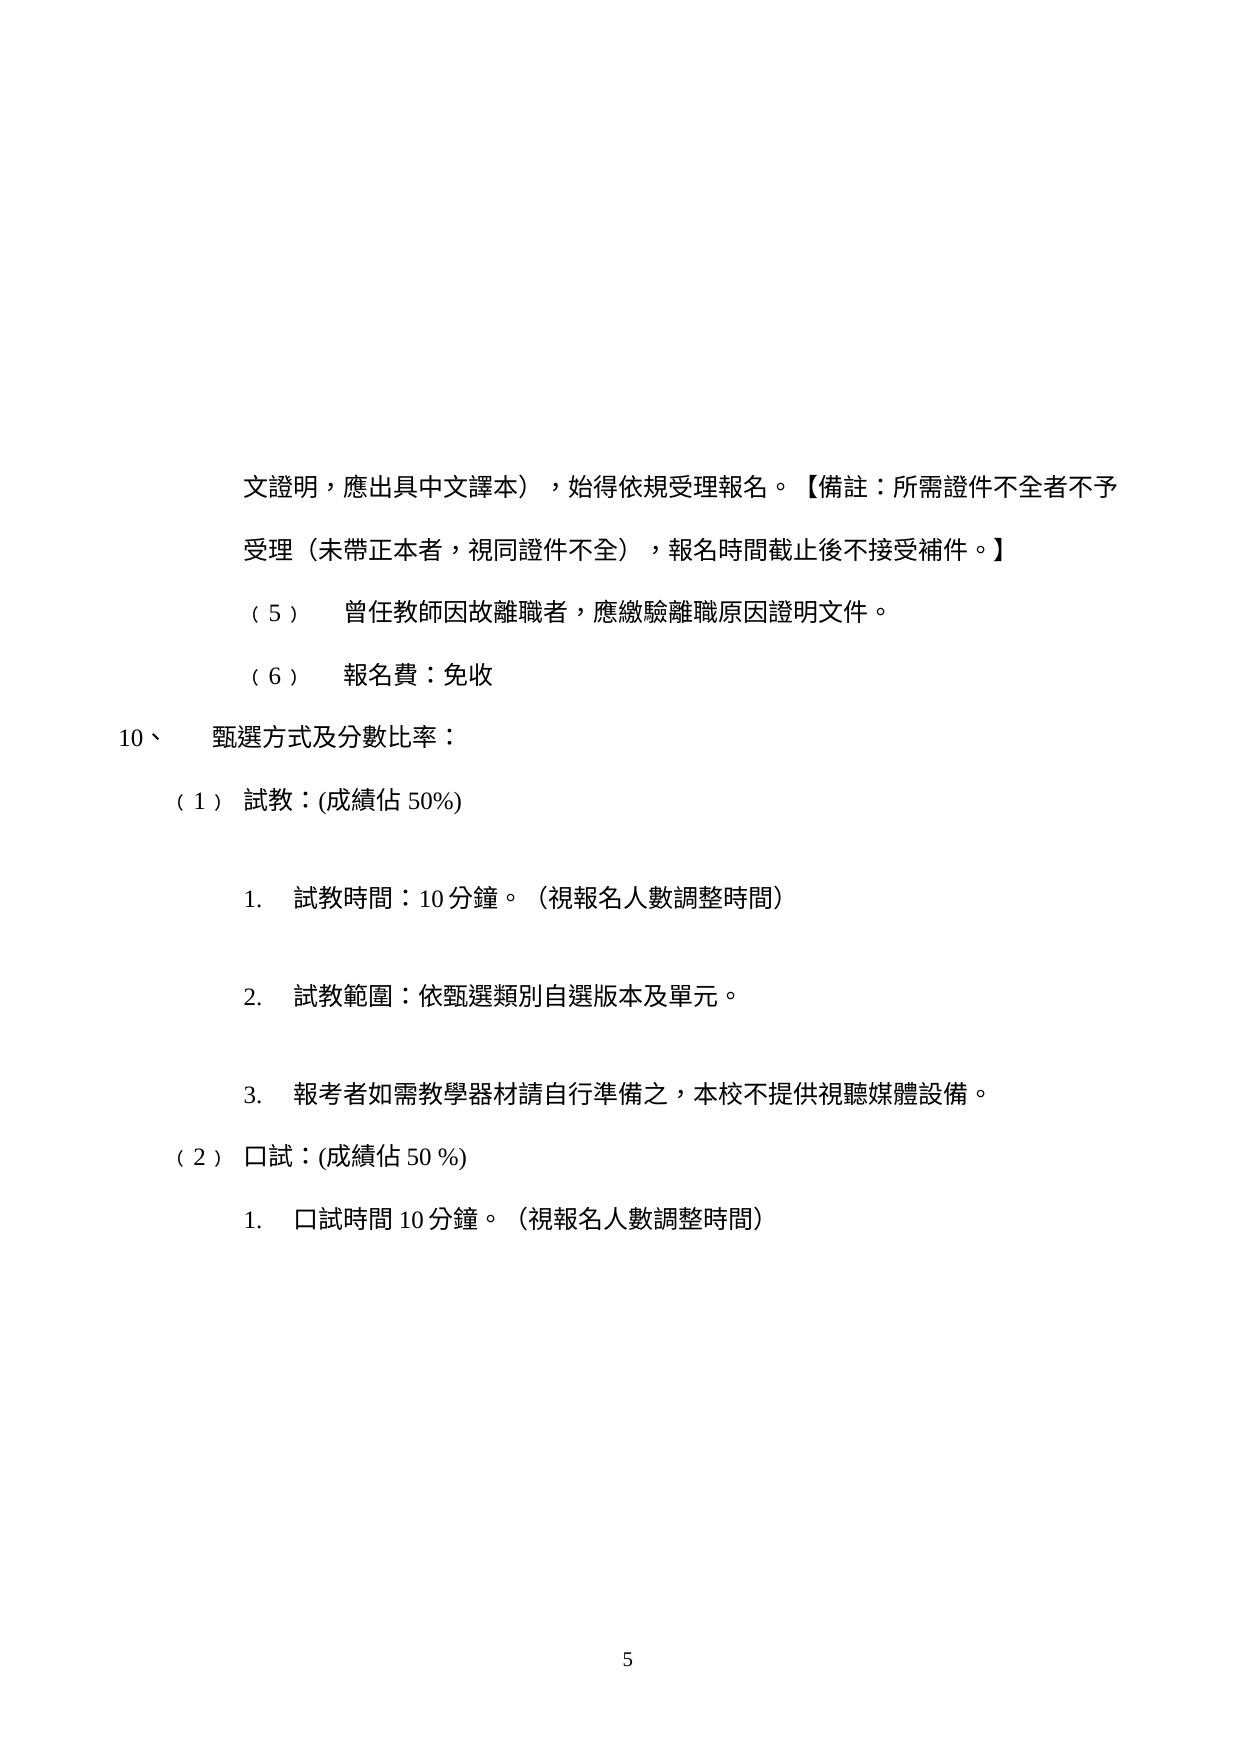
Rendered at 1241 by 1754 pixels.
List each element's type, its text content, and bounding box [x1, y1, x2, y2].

list 甄選方式及分數比率： [118, 697, 1137, 759]
list 試教：(成績佔 50%) [168, 759, 1137, 822]
list 口試：(成績佔50 %) [168, 1116, 1137, 1178]
list 文證明，應出具中文譯本），始得依規受理報名。【備註：所需證件不全者不予受理（未帶正本者，視同證件不全），報名時間截止後不接受補件。】 [243, 447, 1137, 572]
list 口試時間10分鐘。（視報名人數調整時間） [243, 1178, 1137, 1241]
list 曾任教師因故離職者，應繳驗離職原因證明文件。 [243, 572, 1137, 634]
list 試教範圍：依甄選類別自選版本及單元。 [243, 955, 1137, 1018]
list 報考者如需教學器材請自行準備之，本校不提供視聽媒體設備。 [243, 1053, 1137, 1116]
list 報名費：免收 [243, 634, 1137, 697]
list 試教時間：10分鐘。（視報名人數調整時間） [243, 857, 1137, 920]
